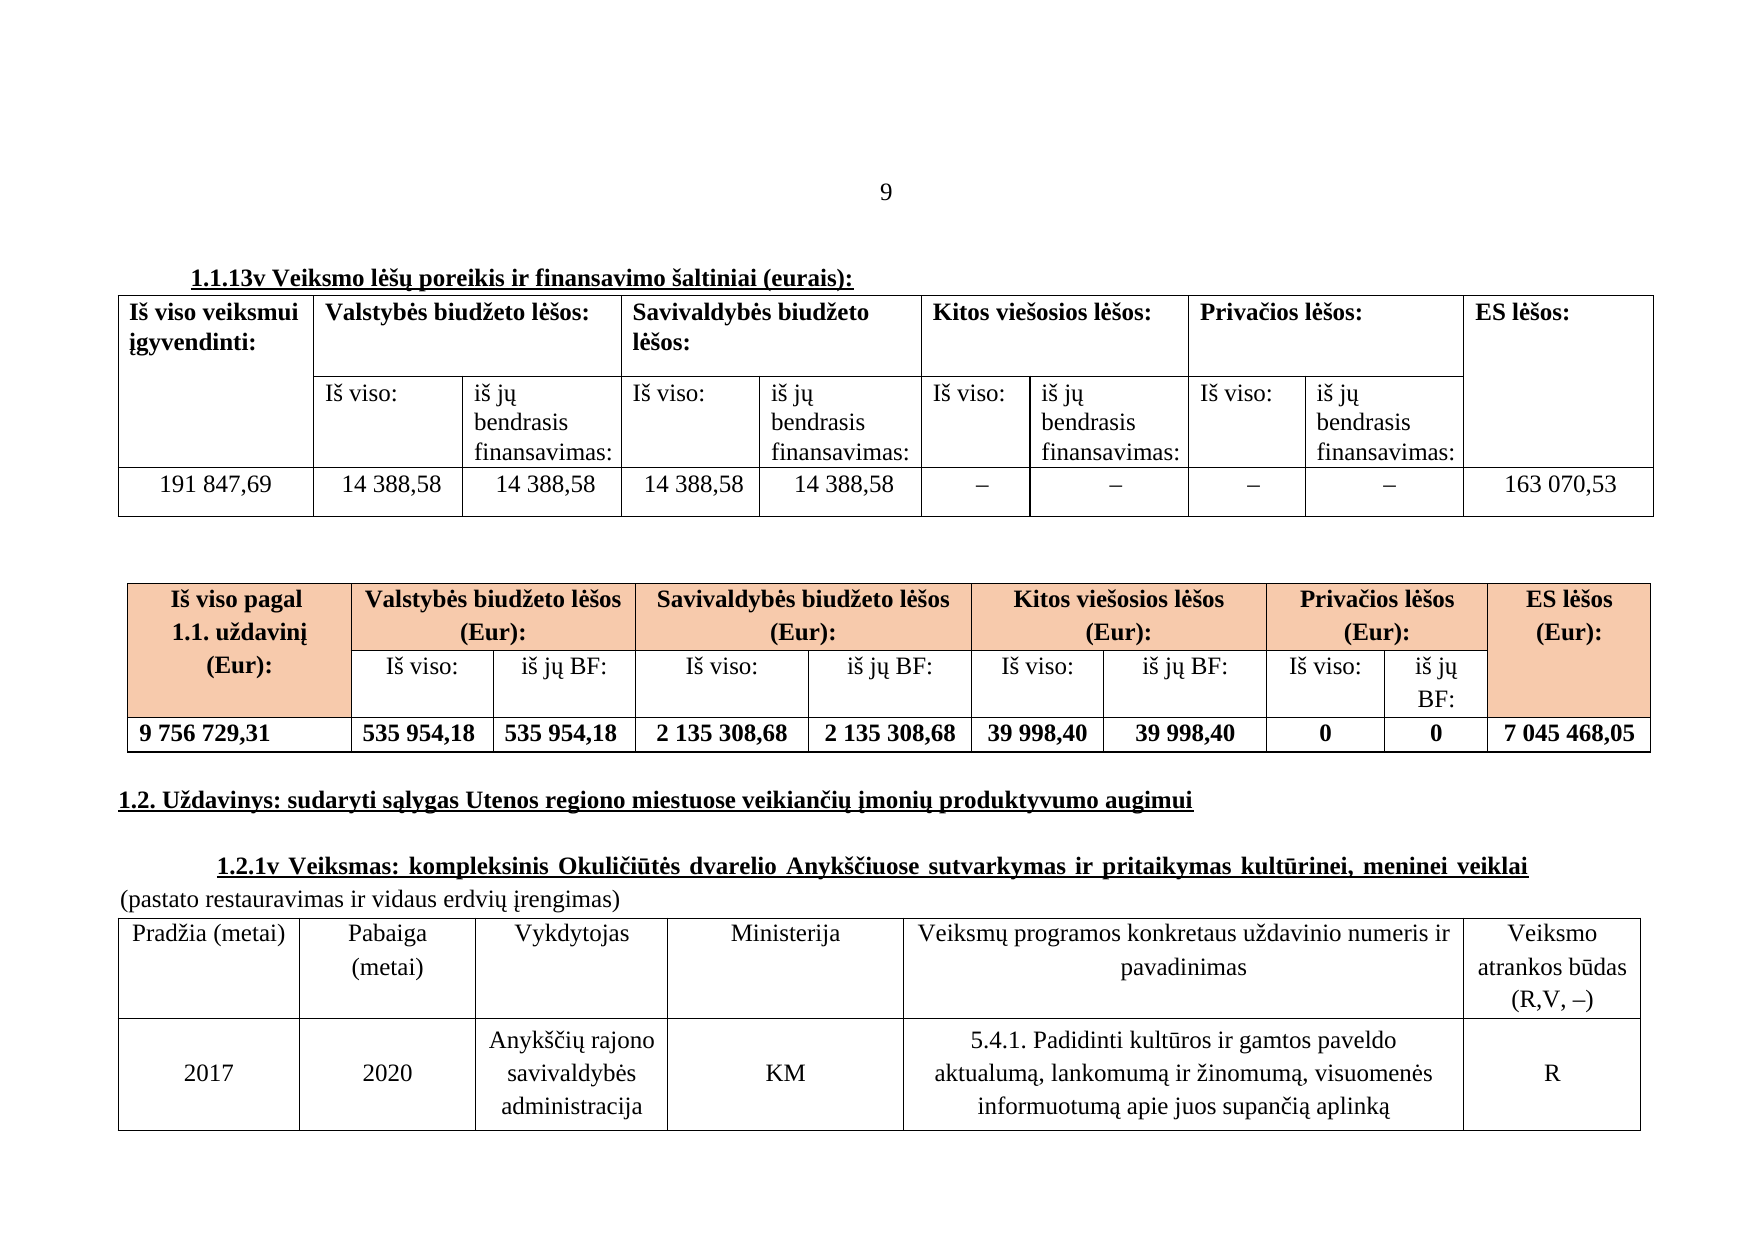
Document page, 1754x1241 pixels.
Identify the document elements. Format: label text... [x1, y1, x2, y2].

table_cell – [1306, 468, 1463, 516]
table_cell 0 [1385, 718, 1487, 751]
table_cell 0 [1267, 718, 1384, 751]
table_header Valstybės biudžeto lėšos: [314, 296, 621, 376]
table_header Iš viso veiksmui įgyvendinti: [119, 296, 313, 467]
table_cell iš jų BF: [1104, 651, 1266, 717]
table_cell 9 756 729,31 [128, 718, 351, 751]
table_cell 39 998,40 [1104, 718, 1266, 751]
table_cell Iš viso: [314, 377, 462, 467]
table_cell iš jų bendrasis finansavimas: [1031, 377, 1188, 467]
table_cell 5.4.1. Padidinti kultūros ir gamtos paveldo aktualumą, lankomumą ir žinomumą, visuomenės informuotumą apie juos supančią aplinką [904, 1019, 1463, 1130]
table_header ES lėšos: [1464, 296, 1653, 467]
table_header Savivaldybės biudžeto lėšos: [622, 296, 921, 376]
table_cell Iš viso: [922, 377, 1029, 467]
table_cell iš jų BF: [1385, 651, 1487, 717]
table_cell 39 998,40 [972, 718, 1103, 751]
table_header 1.2.1v Veiksmas: kompleksinis Okuličiūtės dvarelio Anykščiuose sutvarkymas ir pritaikymas kultūrinei, meninei veiklai (pastato restauravimas ir vidaus erdvių įrengimas) [118, 819, 1541, 917]
table_header Privačios lėšos (Eur): [1267, 584, 1487, 650]
table_cell R [1464, 1019, 1640, 1130]
table_header Iš viso pagal 1.1. uždavinį (Eur): [128, 584, 351, 717]
table_cell iš jų bendrasis finansavimas: [1306, 377, 1463, 467]
table_cell Vykdytojas [476, 919, 667, 1018]
table_cell iš jų bendrasis finansavimas: [760, 377, 921, 467]
table_cell – [922, 468, 1029, 516]
table_cell 14 388,58 [314, 468, 462, 516]
table_cell 7 045 468,05 [1488, 718, 1650, 751]
table_cell 2017 [119, 1019, 299, 1130]
table_cell Anykščių rajono savivaldybės administracija [476, 1019, 667, 1130]
table_header Valstybės biudžeto lėšos (Eur): [352, 584, 635, 650]
text 1.2. Uždavinys: sudaryti sąlygas Utenos regiono miestuose veikiančių įmonių produktyvumo augimui [118, 785, 1654, 814]
table_cell 14 388,58 [760, 468, 921, 516]
table_cell 14 388,58 [622, 468, 759, 516]
table_cell 191 847,69 [119, 468, 313, 516]
table_cell 535 954,18 [352, 718, 493, 751]
text 1.1.13v Veiksmo lėšų poreikis ir finansavimo šaltiniai (eurais): [190, 263, 1654, 292]
table_cell Iš viso: [622, 377, 759, 467]
table_cell Pradžia (metai) [119, 919, 299, 1018]
table_cell Iš viso: [1189, 377, 1305, 467]
table_cell iš jų BF: [809, 651, 971, 717]
table_cell iš jų bendrasis finansavimas: [463, 377, 621, 467]
table_cell Veiksmų programos konkretaus uždavinio numeris ir pavadinimas [904, 919, 1463, 1018]
table_header Savivaldybės biudžeto lėšos (Eur): [636, 584, 971, 650]
table_cell 2020 [300, 1019, 475, 1130]
table_cell iš jų BF: [494, 651, 635, 717]
table_cell Ministerija [668, 919, 903, 1018]
table_cell 2 135 308,68 [636, 718, 808, 751]
table_cell Veiksmo atrankos būdas (R,V, –) [1464, 919, 1640, 1018]
table_header Kitos viešosios lėšos: [922, 296, 1188, 376]
table_cell Pabaiga (metai) [300, 919, 475, 1018]
table_cell – [1189, 468, 1305, 516]
table_cell 163 070,53 [1464, 468, 1653, 516]
table_header ES lėšos (Eur): [1488, 584, 1650, 717]
table_header Kitos viešosios lėšos (Eur): [972, 584, 1266, 650]
table_cell Iš viso: [972, 651, 1103, 717]
table_cell Iš viso: [352, 651, 493, 717]
table_cell KM [668, 1019, 903, 1130]
table_cell Iš viso: [1267, 651, 1384, 717]
table_cell 2 135 308,68 [809, 718, 971, 751]
table_cell – [1031, 468, 1188, 516]
table_cell 535 954,18 [494, 718, 635, 751]
table_cell Iš viso: [636, 651, 808, 717]
table_header Privačios lėšos: [1189, 296, 1463, 376]
table_header [1541, 819, 1641, 917]
table_cell 14 388,58 [463, 468, 621, 516]
